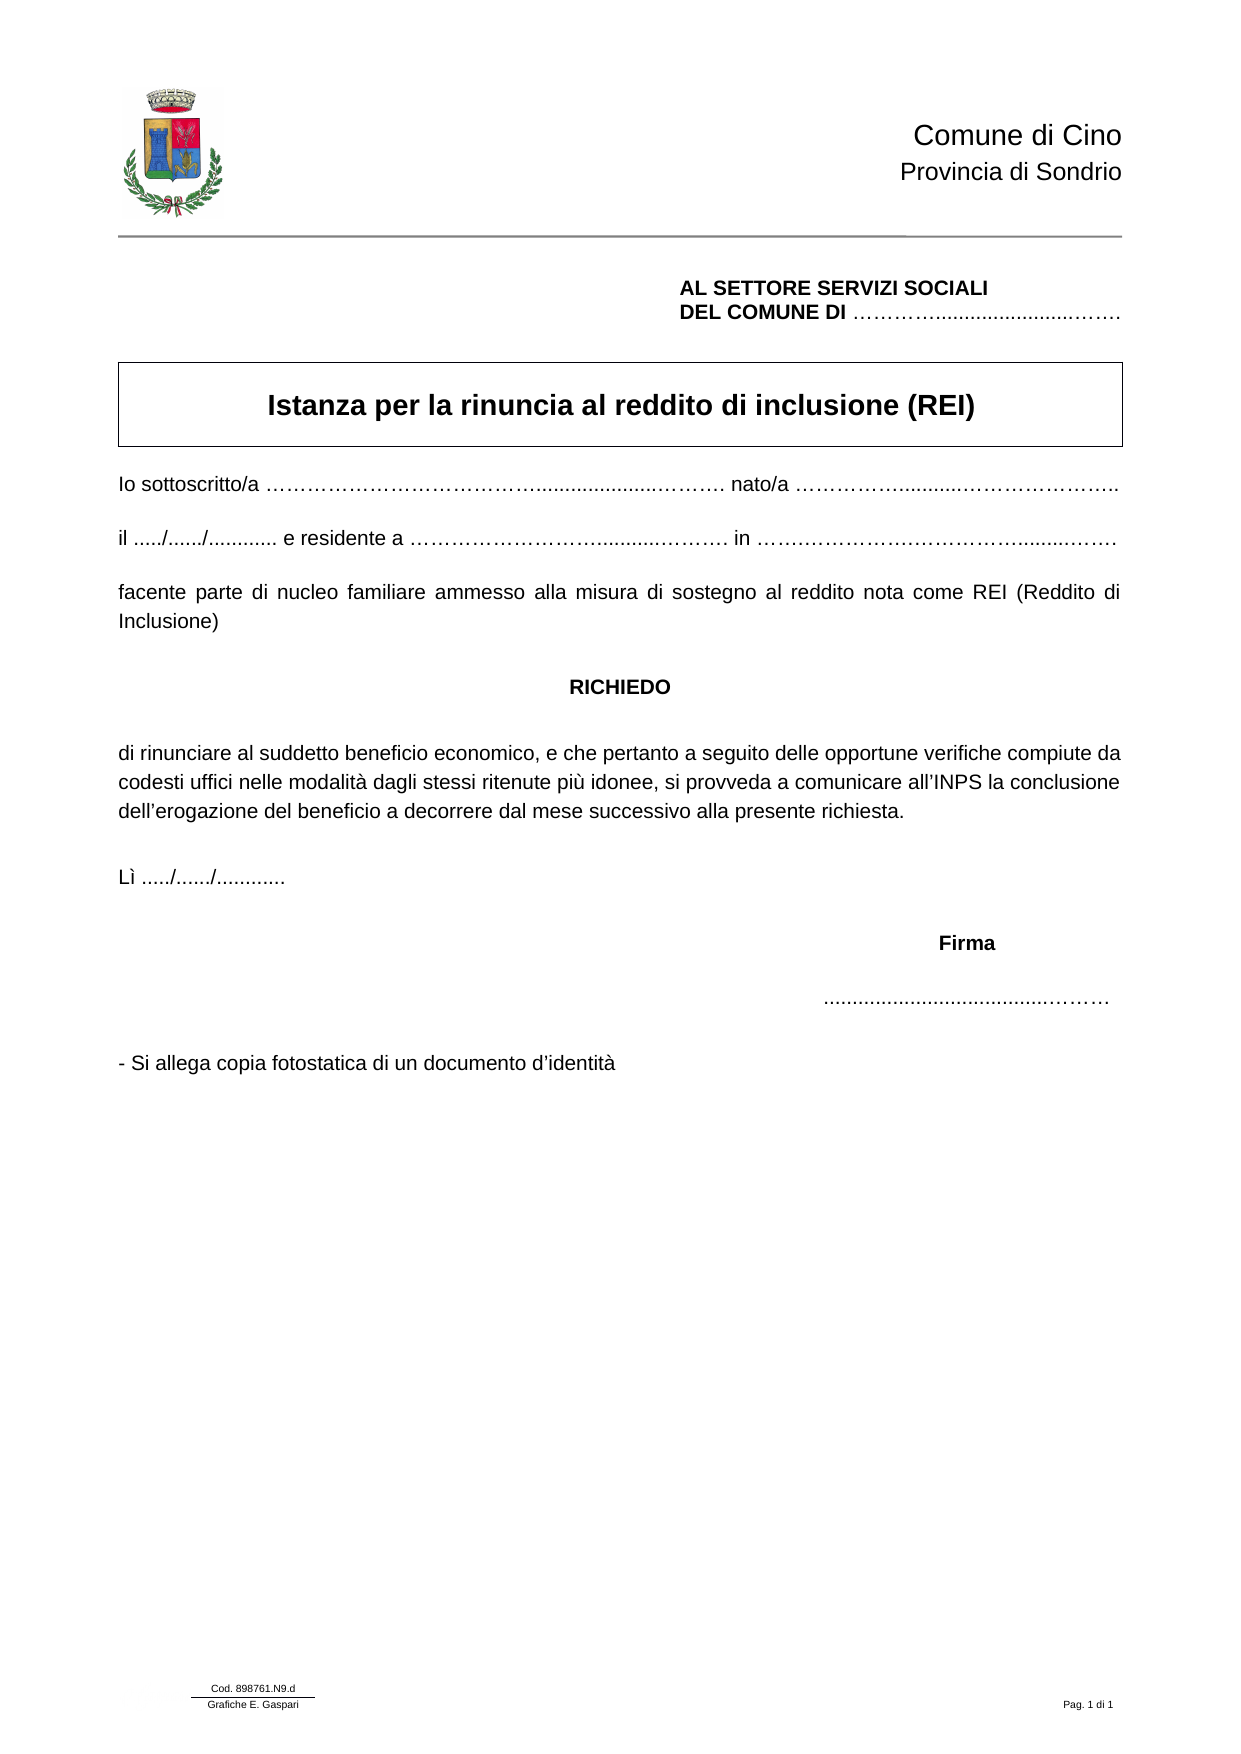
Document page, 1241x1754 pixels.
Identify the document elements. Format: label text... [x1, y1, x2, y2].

text - Si allega copia fotostatica di un documento d’identità [118, 1051, 1122, 1075]
text il ...../....../............ e residente a ………………………...........………. in …….…………….…………….........……. [118, 526, 1122, 550]
text RICHIEDO [118, 675, 1122, 699]
picture [122, 87, 224, 219]
text Io sottoscritto/a ………………………………….....................………. nato/a ……………...........………………….. [118, 472, 1122, 496]
text Firma [812, 931, 1122, 955]
text Provincia di Sondrio [224, 157, 1122, 185]
text Comune di Cino [224, 118, 1122, 152]
text .......................................……… [812, 985, 1122, 1009]
text facente parte di nucleo familiare ammesso alla misura di sostegno al reddito nota come REI (Reddito di Inclusione) [118, 580, 1122, 632]
table_header Istanza per la rinuncia al reddito di inclusione (REI) [119, 363, 1122, 446]
text AL SETTORE SERVIZI SOCIALI DEL COMUNE DI …………........................……. [679, 276, 1122, 324]
text Lì ...../....../............ [118, 865, 1122, 889]
text di rinunciare al suddetto beneficio economico, e che pertanto a seguito delle opportune verifiche compiute da codesti uffici nelle modalità dagli stessi ritenute più idonee, si provveda a comunicare all’INPS la conclusione dell’erogazione del beneficio a decorrere dal mese successivo alla presente richiesta. [118, 741, 1122, 822]
